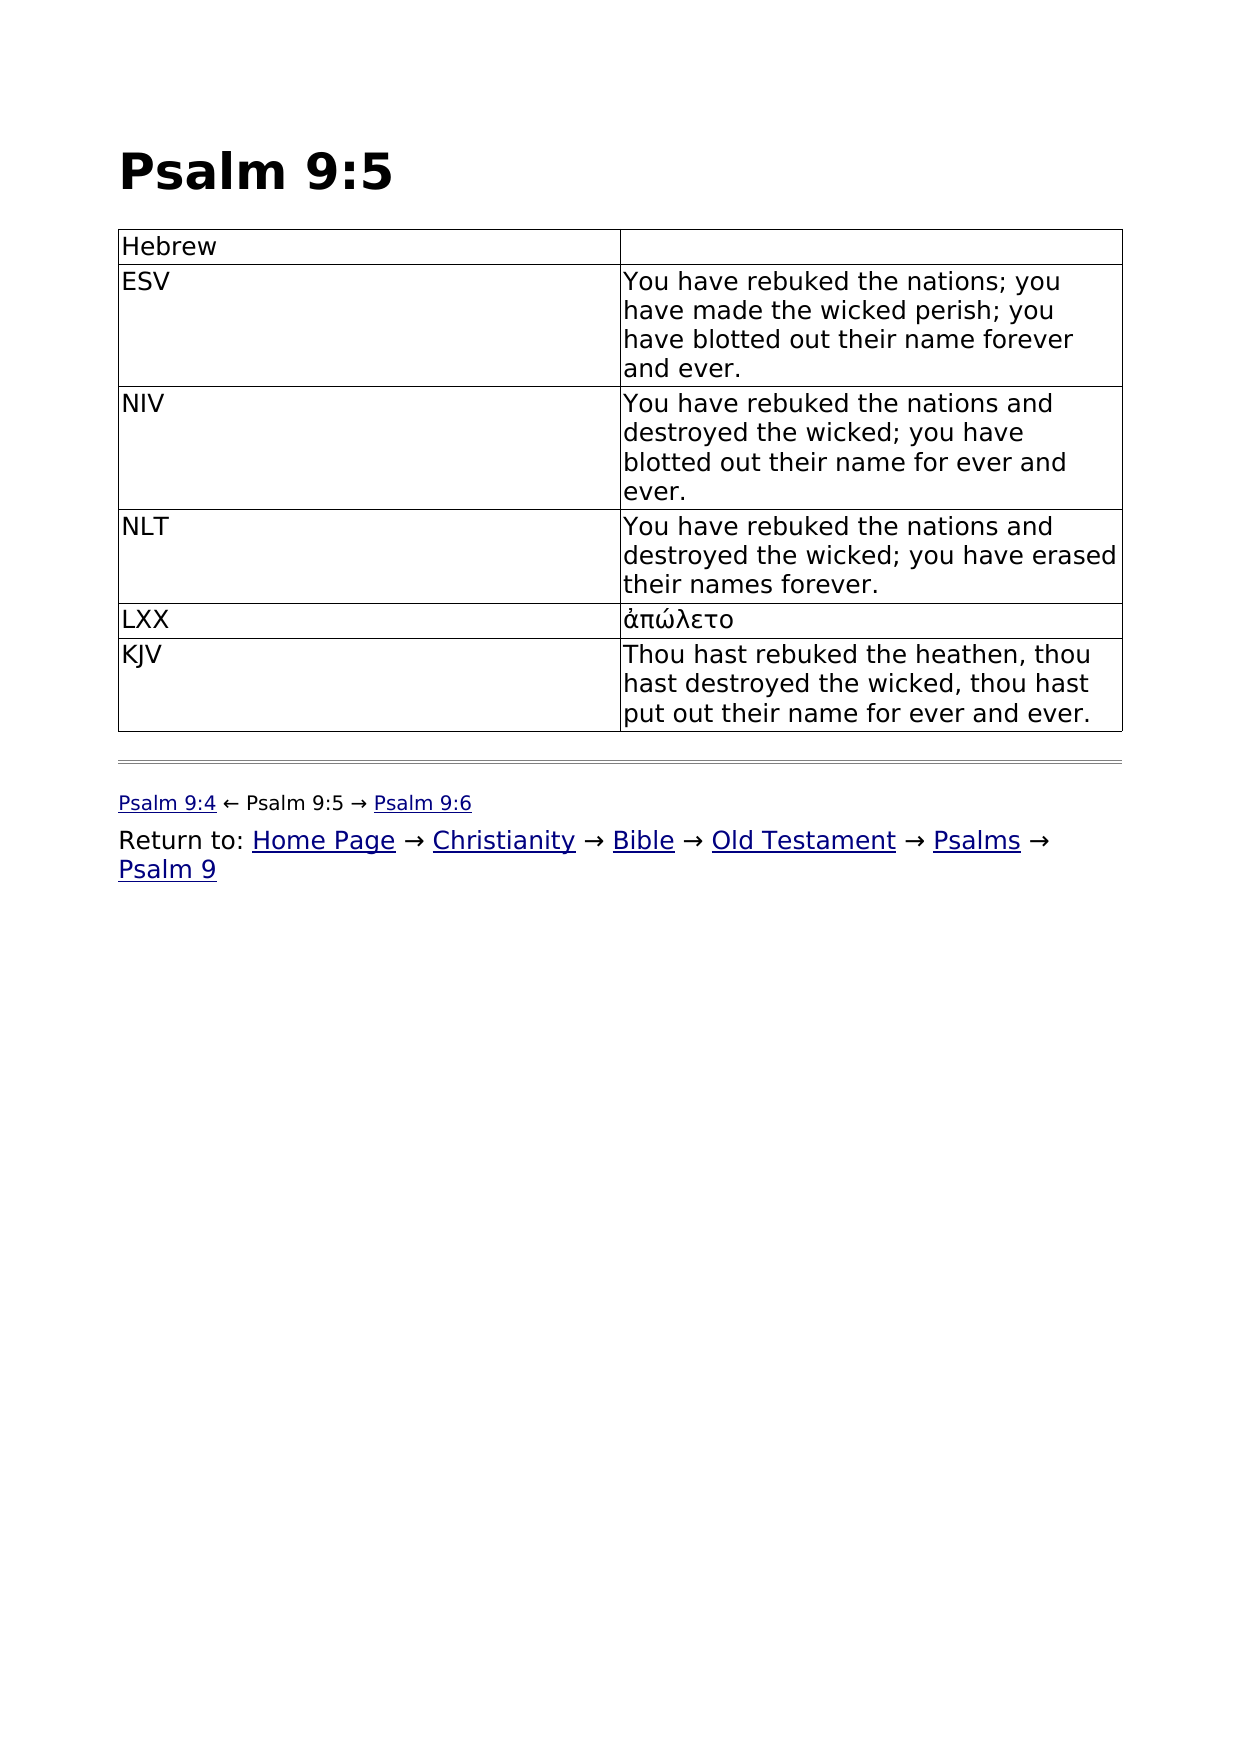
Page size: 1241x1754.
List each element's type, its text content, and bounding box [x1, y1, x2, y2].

table_cell NIV [119, 387, 620, 509]
table_cell Thou hast rebuked the heathen, thou hast destroyed the wicked, thou hast put out their name for ever and ever. [621, 639, 1122, 731]
subtitle Psalm 9:5 [118, 143, 1122, 201]
text Psalm 9:4 ← Psalm 9:5 → Psalm 9:6 [118, 792, 1122, 826]
table_cell You have rebuked the nations and destroyed the wicked; you have blotted out their name for ever and ever. [621, 387, 1122, 509]
table_cell You have rebuked the nations; you have made the wicked perish; you have blotted out their name forever and ever. [621, 265, 1122, 386]
table_cell LXX [119, 604, 620, 637]
table_header [621, 230, 1122, 264]
table_cell ESV [119, 265, 620, 386]
table_cell You have rebuked the nations and destroyed the wicked; you have erased their names forever. [621, 510, 1122, 602]
table_header Hebrew [119, 230, 620, 264]
table_cell NLT [119, 510, 620, 602]
table_cell KJV [119, 639, 620, 731]
table_cell ἀπώλετο [621, 604, 1122, 637]
text Return to: Home Page → Christianity → Bible → Old Testament → Psalms → Psalm 9 [118, 826, 1122, 884]
